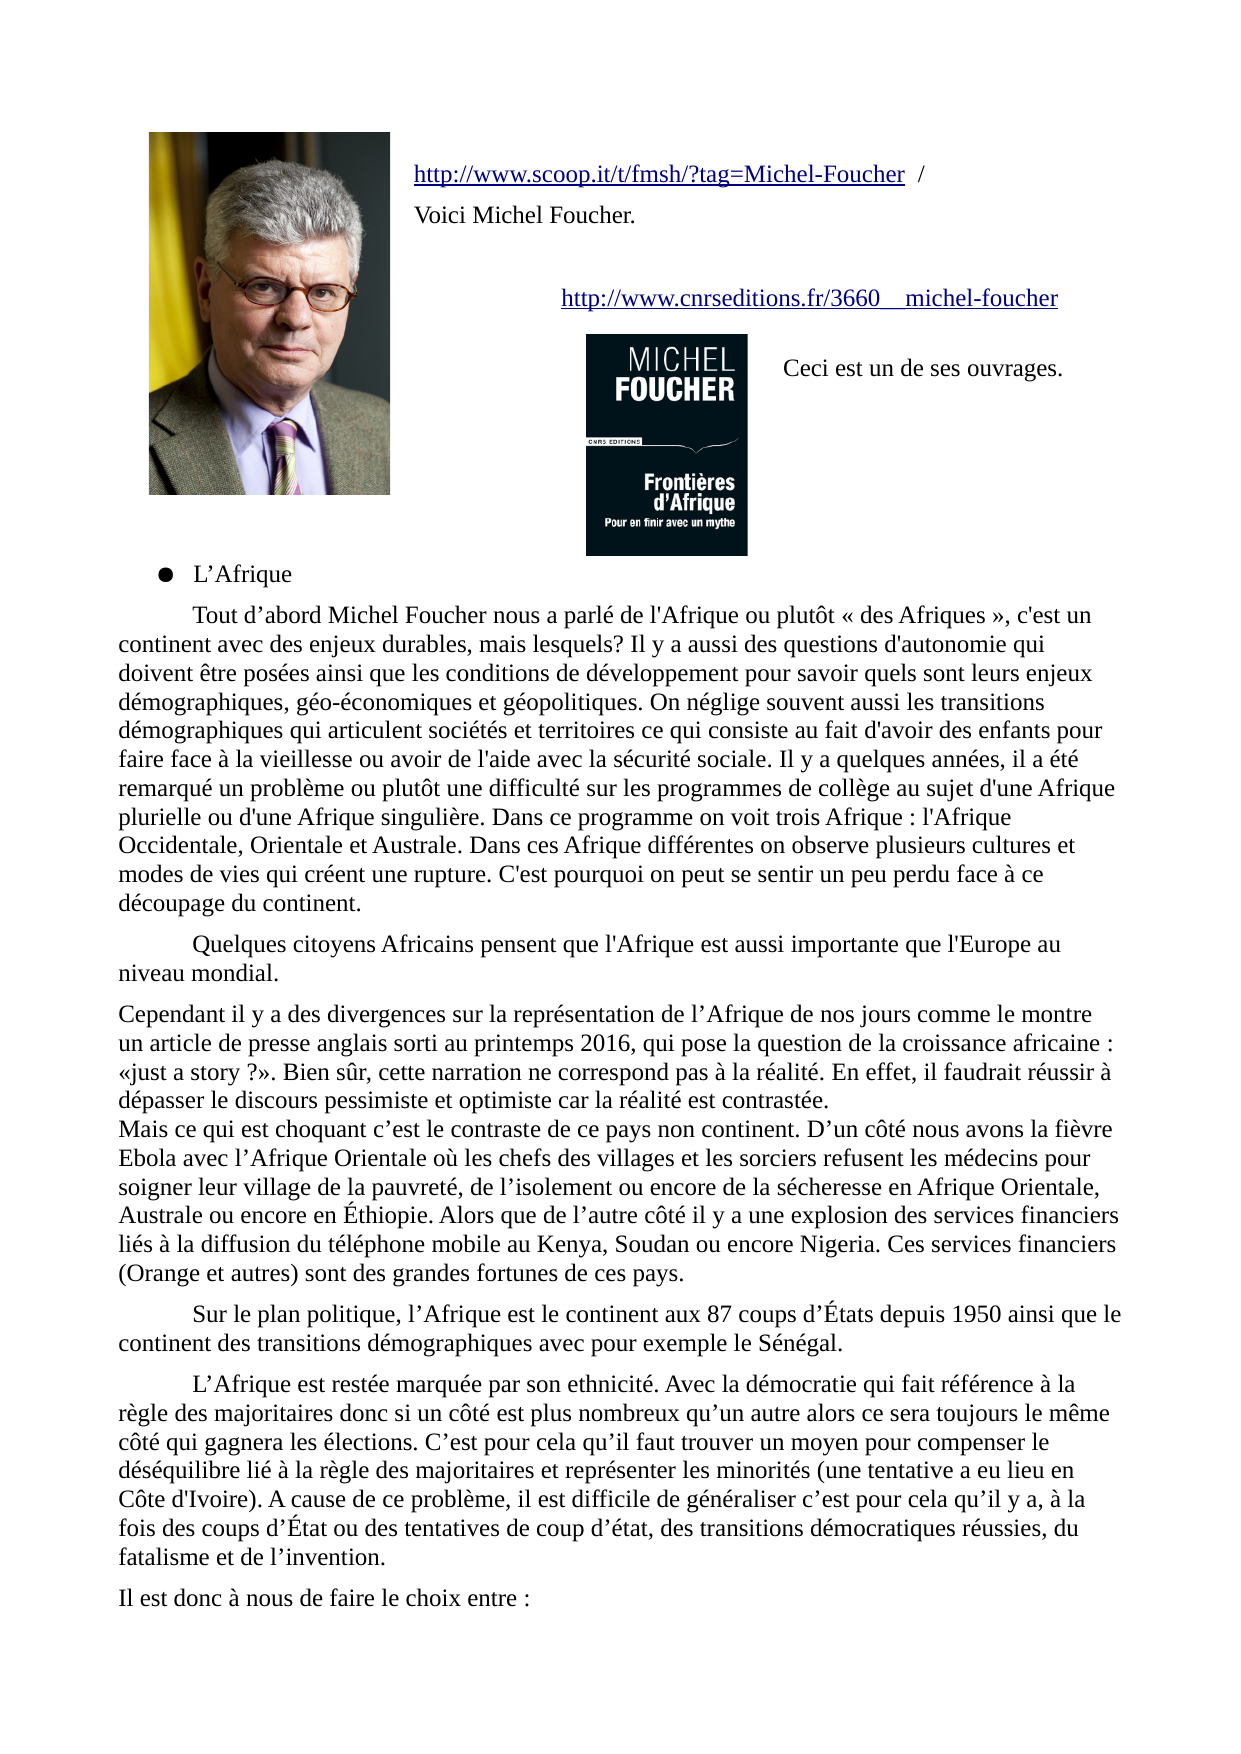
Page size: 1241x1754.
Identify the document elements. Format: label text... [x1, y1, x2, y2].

text Voici Michel Foucher. [391, 201, 1122, 229]
text L’Afrique est restée marquée par son ethnicité. Avec la démocratie qui fait référence à la règle des majoritaires donc si un côté est plus nombreux qu’un autre alors ce sera toujours le même côté qui gagnera les élections. C’est pour cela qu’il faut trouver un moyen pour compenser le déséquilibre lié à la règle des majoritaires et représenter les minorités (une tentative a eu lieu en Côte d'Ivoire). A cause de ce problème, il est difficile de généraliser c’est pour cela qu’il y a, à la fois des coups d’État ou des tentatives de coup d’état, des transitions démocratiques réussies, du fatalisme et de l’invention. [118, 1369, 1122, 1571]
text Il est donc à nous de faire le choix entre : [118, 1583, 1122, 1612]
text Ceci est un de ses ouvrages. [748, 353, 1122, 382]
picture [586, 327, 748, 563]
text http://www.cnrseditions.fr/3660__michel-foucher [391, 283, 1122, 341]
text [118, 201, 148, 229]
text Quelques citoyens Africains pensent que l'Afrique est aussi importante que l'Europe au niveau mondial. [118, 929, 1122, 987]
text [118, 283, 148, 341]
text Cependant il y a des divergences sur la représentation de l’Afrique de nos jours comme le montre un article de presse anglais sorti au printemps 2016, qui pose la question de la croissance africaine : «just a story ?». Bien sûr, cette narration ne correspond pas à la réalité. En effet, il faudrait réussir à dépasser le discours pessimiste et optimiste car la réalité est contrastée. Mais ce qui est choquant c’est le contraste de ce pays non continent. D’un côté nous avons la fièvre Ebola avec l’Afrique Orientale où les chefs des villages et les sorciers refusent les médecins pour soigner leur village de la pauvreté, de l’isolement ou encore de la sécheresse en Afrique Orientale, Australe ou encore en Éthiopie. Alors que de l’autre côté il y a une explosion des services financiers liés à la diffusion du téléphone mobile au Kenya, Soudan ou encore Nigeria. Ces services financiers (Orange et autres) sont des grandes fortunes de ces pays. [118, 999, 1122, 1287]
text http://www.scoop.it/t/fmsh/?tag=Michel-Foucher / [391, 159, 1122, 188]
picture [148, 132, 391, 495]
text [391, 353, 586, 382]
text [118, 353, 148, 382]
text Sur le plan politique, l’Afrique est le continent aux 87 coups d’États depuis 1950 ainsi que le continent des transitions démographiques avec pour exemple le Sénégal. [118, 1299, 1122, 1357]
list L’Afrique [156, 559, 1122, 588]
text Tout d’abord Michel Foucher nous a parlé de l'Afrique ou plutôt « des Afriques », c'est un continent avec des enjeux durables, mais lesquels? Il y a aussi des questions d'autonomie qui doivent être posées ainsi que les conditions de développement pour savoir quels sont leurs enjeux démographiques, géo-économiques et géopolitiques. On néglige souvent aussi les transitions démographiques qui articulent sociétés et territoires ce qui consiste au fait d'avoir des enfants pour faire face à la vieillesse ou avoir de l'aide avec la sécurité sociale. Il y a quelques années, il a été remarqué un problème ou plutôt une difficulté sur les programmes de collège au sujet d'une Afrique plurielle ou d'une Afrique singulière. Dans ce programme on voit trois Afrique : l'Afrique Occidentale, Orientale et Australe. Dans ces Afrique différentes on observe plusieurs cultures et modes de vies qui créent une rupture. C'est pourquoi on peut se sentir un peu perdu face à ce découpage du continent. [118, 601, 1122, 917]
